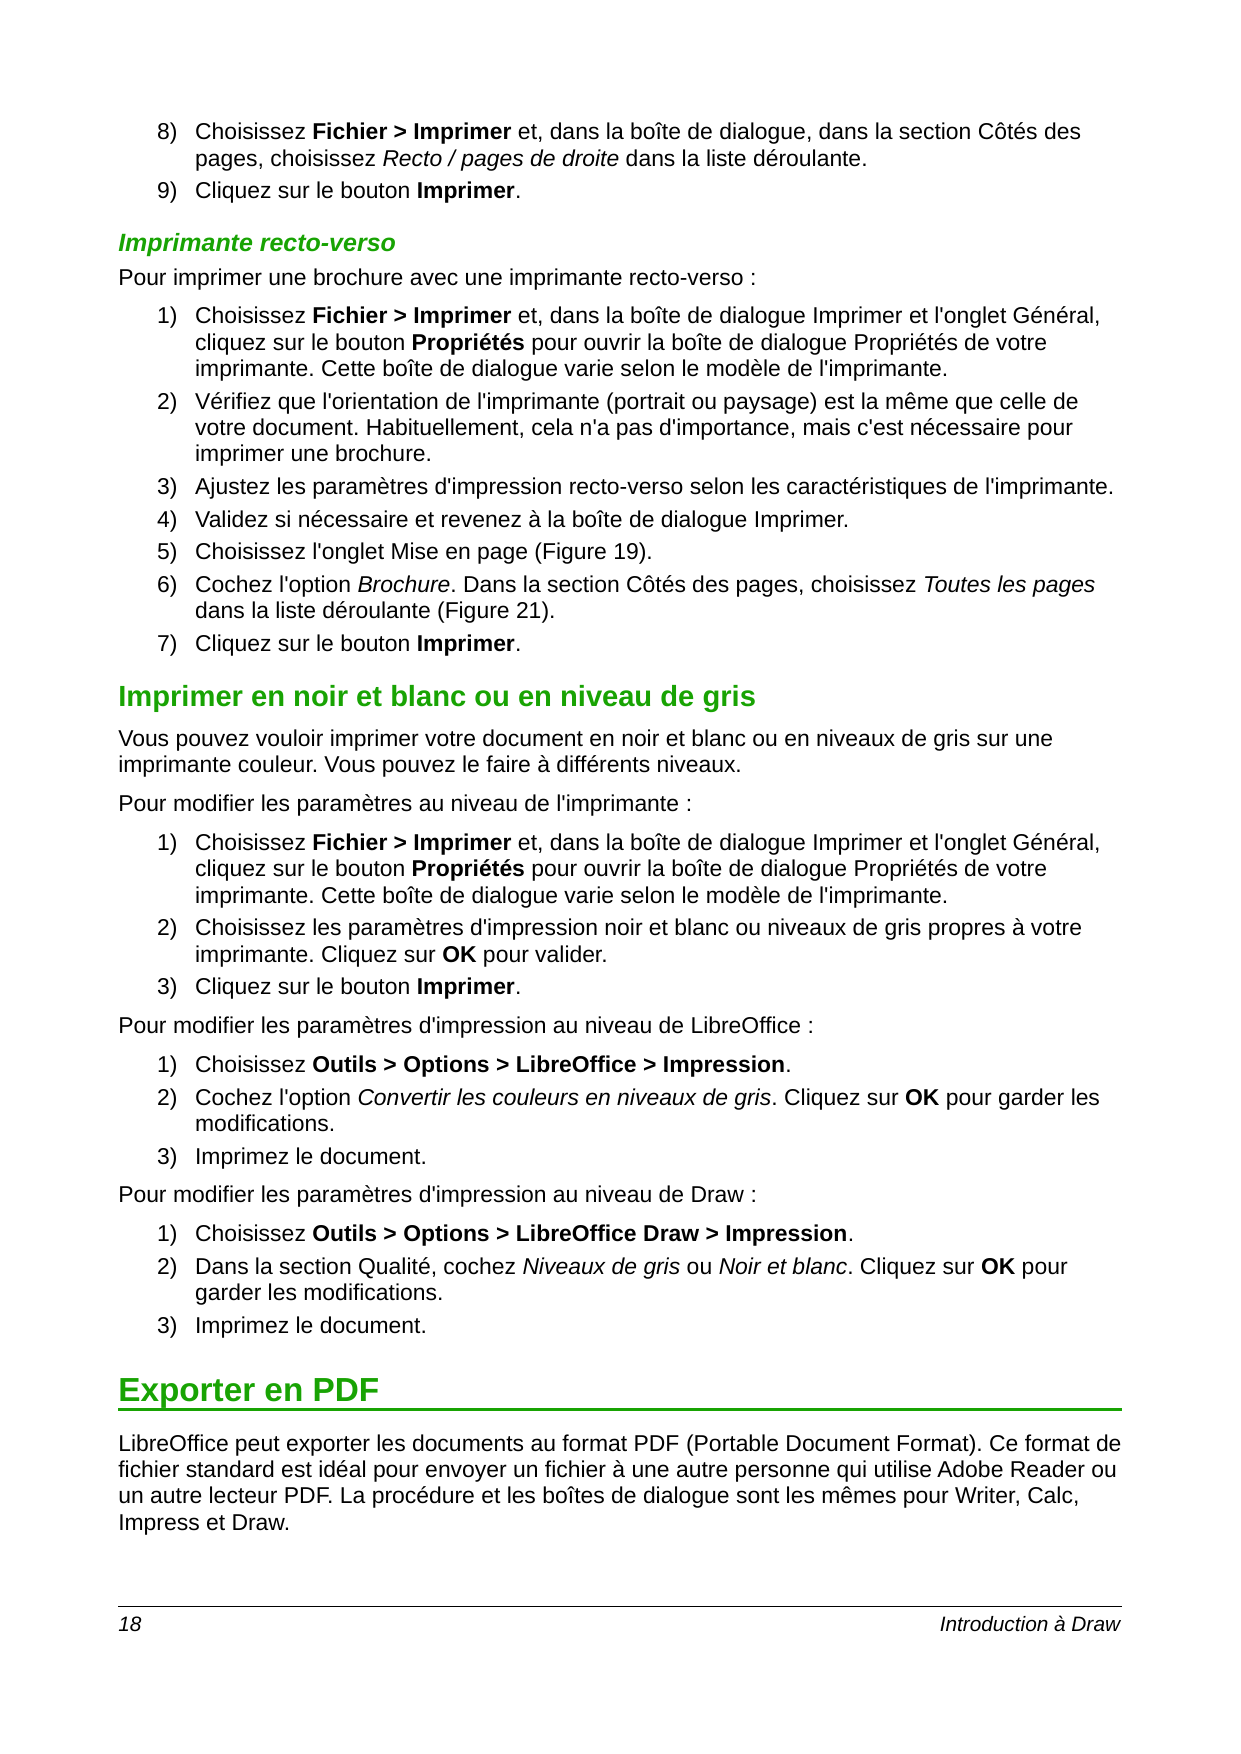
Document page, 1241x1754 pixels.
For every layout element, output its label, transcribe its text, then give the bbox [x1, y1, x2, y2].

list Dans la section Qualité, cochez Niveaux de gris ou Noir et blanc. Cliquez sur OK pour garder les modifications. [177, 1253, 1122, 1306]
text Pour modifier les paramètres au niveau de l'imprimante : [118, 790, 1122, 817]
list Cochez l'option Brochure. Dans la section Côtés des pages, choisissez Toutes les pages dans la liste déroulante (Figure 21). [177, 571, 1122, 623]
list Ajustez les paramètres d'impression recto-verso selon les caractéristiques de l'imprimante. [177, 473, 1122, 499]
list Choisissez l'onglet Mise en page (Figure 19). [177, 538, 1122, 564]
subtitle Imprimer en noir et blanc ou en niveau de gris [118, 679, 1122, 713]
text Pour modifier les paramètres d'impression au niveau de Draw : [118, 1181, 1122, 1208]
text Pour imprimer une brochure avec une imprimante recto-verso : [118, 263, 1122, 290]
subtitle Imprimante recto-verso [118, 228, 1122, 257]
list Choisissez Outils > Options > LibreOffice Draw > Impression. [177, 1220, 1122, 1247]
list Choisissez Outils > Options > LibreOffice > Impression. [177, 1051, 1122, 1077]
text Vous pouvez vouloir imprimer votre document en noir et blanc ou en niveaux de gris sur une imprimante couleur. Vous pouvez le faire à différents niveaux. [118, 725, 1122, 778]
text Pour modifier les paramètres d'impression au niveau de LibreOffice : [118, 1012, 1122, 1038]
list Vérifiez que l'orientation de l'imprimante (portrait ou paysage) est la même que celle de votre document. Habituellement, cela n'a pas d'importance, mais c'est nécessaire pour imprimer une brochure. [177, 388, 1122, 467]
text LibreOffice peut exporter les documents au format PDF (Portable Document Format). Ce format de fichier standard est idéal pour envoyer un fichier à une autre personne qui utilise Adobe Reader ou un autre lecteur PDF. La procédure et les boîtes de dialogue sont les mêmes pour Writer, Calc, Impress et Draw. [118, 1429, 1122, 1535]
list Imprimez le document. [177, 1312, 1122, 1338]
list Cochez l'option Convertir les couleurs en niveaux de gris. Cliquez sur OK pour garder les modifications. [177, 1084, 1122, 1136]
list Choisissez Fichier > Imprimer et, dans la boîte de dialogue Imprimer et l'onglet Général, cliquez sur le bouton Propriétés pour ouvrir la boîte de dialogue Propriétés de votre imprimante. Cette boîte de dialogue varie selon le modèle de l'imprimante. [177, 302, 1122, 381]
list Cliquez sur le bouton Imprimer. [177, 177, 1122, 203]
list Validez si nécessaire et revenez à la boîte de dialogue Imprimer. [177, 506, 1122, 532]
list Cliquez sur le bouton Imprimer. [177, 973, 1122, 1000]
list Choisissez les paramètres d'impression noir et blanc ou niveaux de gris propres à votre imprimante. Cliquez sur OK pour valider. [177, 914, 1122, 967]
list Imprimez le document. [177, 1143, 1122, 1169]
list Cliquez sur le bouton Imprimer. [177, 630, 1122, 656]
list Choisissez Fichier > Imprimer et, dans la boîte de dialogue, dans la section Côtés des pages, choisissez Recto / pages de droite dans la liste déroulante. [177, 118, 1122, 171]
subtitle Exporter en PDF [118, 1370, 1122, 1408]
list Choisissez Fichier > Imprimer et, dans la boîte de dialogue Imprimer et l'onglet Général, cliquez sur le bouton Propriétés pour ouvrir la boîte de dialogue Propriétés de votre imprimante. Cette boîte de dialogue varie selon le modèle de l'imprimante. [177, 829, 1122, 908]
